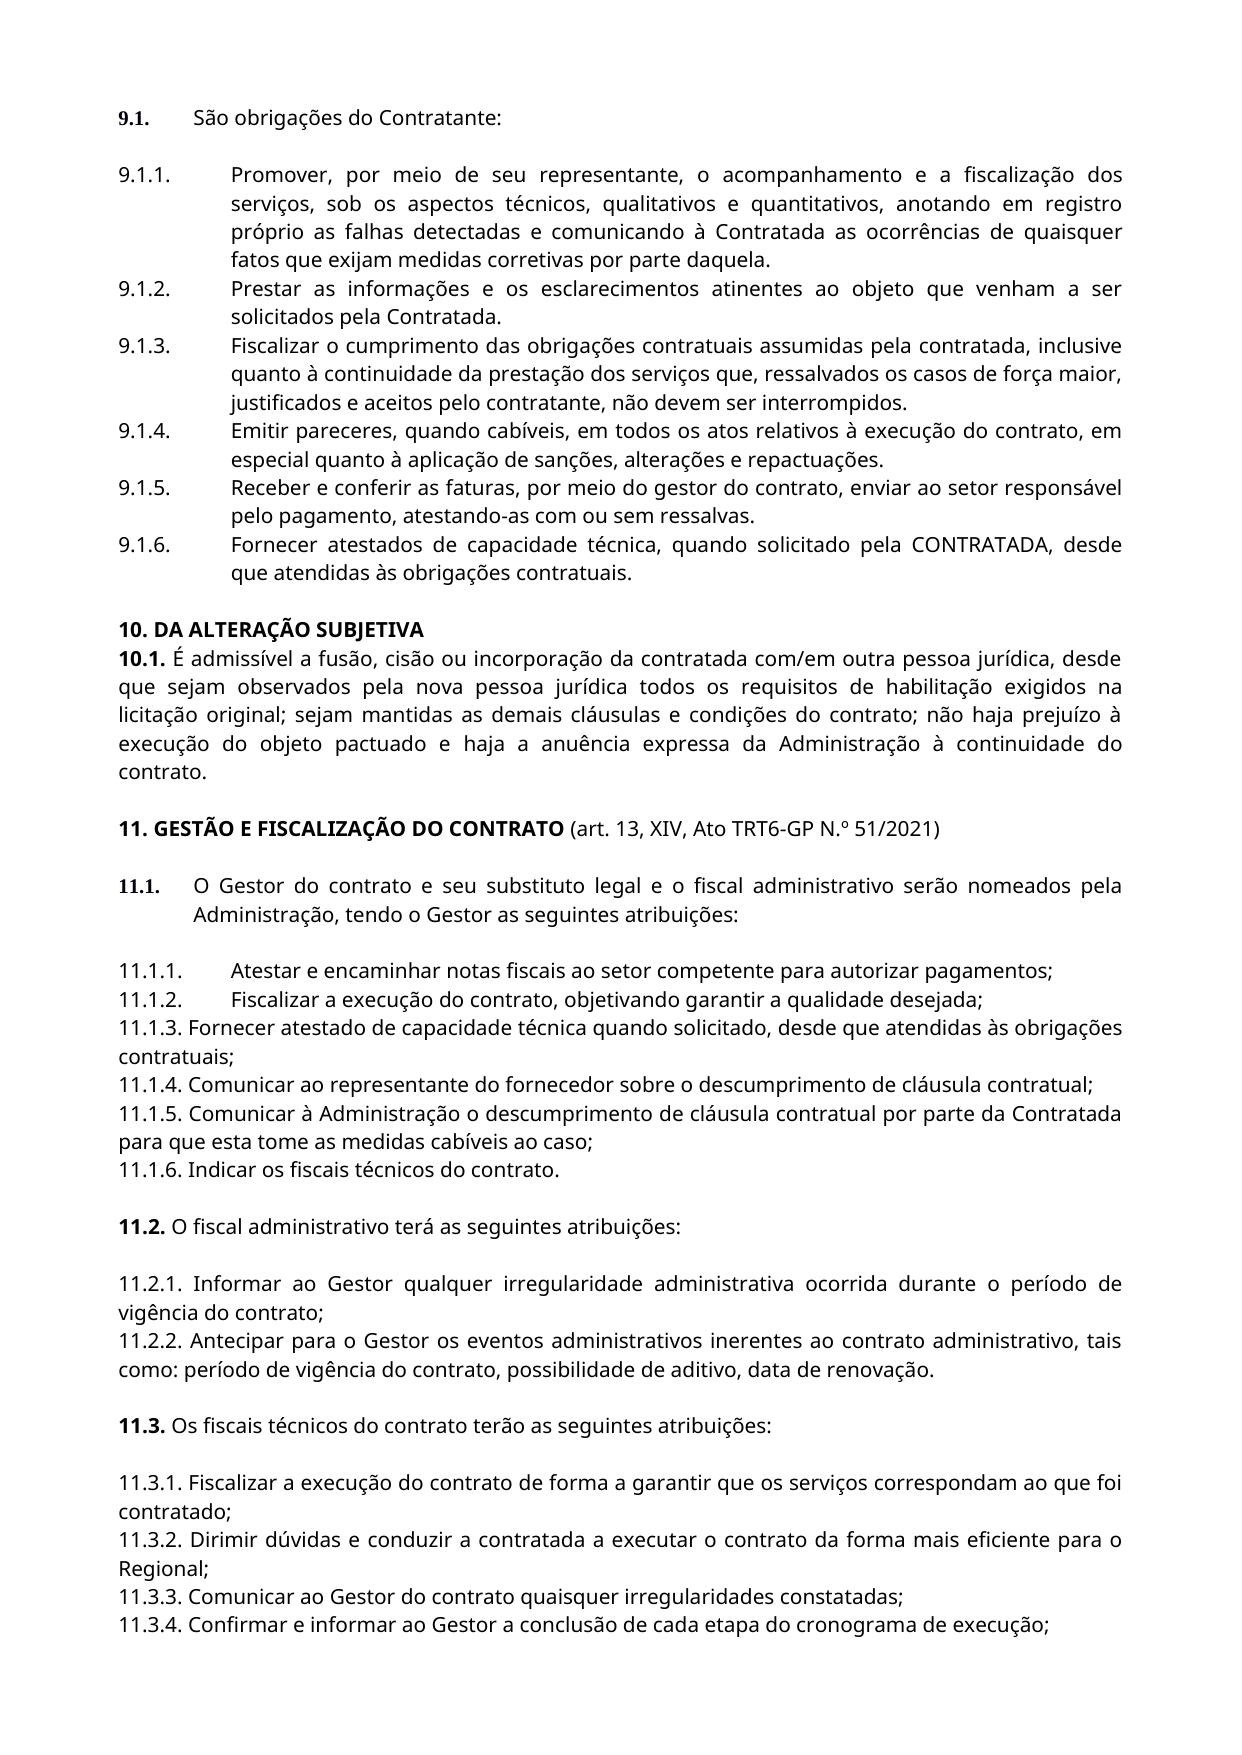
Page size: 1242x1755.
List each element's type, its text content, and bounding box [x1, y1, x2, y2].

text 11.1.3. Fornecer atestado de capacidade técnica quando solicitado, desde que atendidas às obrigações contratuais; [118, 1013, 1123, 1070]
list Fiscalizar a execução do contrato, objetivando garantir a qualidade desejada; [118, 985, 1123, 1013]
text 11. GESTÃO E FISCALIZAÇÃO DO CONTRATO (art. 13, XIV, Ato TRT6-GP N.º 51/2021) [118, 814, 1123, 843]
text 10.1. É admissível a fusão, cisão ou incorporação da contratada com/em outra pessoa jurídica, desde que sejam observados pela nova pessoa jurídica todos os requisitos de habilitação exigidos na licitação original; sejam mantidas as demais cláusulas e condições do contrato; não haja prejuízo à execução do objeto pactuado e haja a anuência expressa da Administração à continuidade do contrato. [118, 644, 1123, 786]
list Atestar e encaminhar notas fiscais ao setor competente para autorizar pagamentos; [118, 957, 1123, 985]
text 11.1.4. Comunicar ao representante do fornecedor sobre o descumprimento de cláusula contratual; [118, 1070, 1123, 1099]
text 11.3. Os fiscais técnicos do contrato terão as seguintes atribuições: [118, 1412, 1123, 1440]
list Promover, por meio de seu representante, o acompanhamento e a fiscalização dos serviços, sob os aspectos técnicos, qualitativos e quantitativos, anotando em registro próprio as falhas detectadas e comunicando à Contratada as ocorrências de quaisquer fatos que exijam medidas corretivas por parte daquela. [118, 160, 1123, 274]
text 11.2.2. Antecipar para o Gestor os eventos administrativos inerentes ao contrato administrativo, tais como: período de vigência do contrato, possibilidade de aditivo, data de renovação. [118, 1326, 1123, 1383]
text 11.1.5. Comunicar à Administração o descumprimento de cláusula contratual por parte da Contratada para que esta tome as medidas cabíveis ao caso; [118, 1099, 1123, 1156]
list O Gestor do contrato e seu substituto legal e o fiscal administrativo serão nomeados pela Administração, tendo o Gestor as seguintes atribuições: [118, 871, 1123, 928]
text 11.3.4. Confirmar e informar ao Gestor a conclusão de cada etapa do cronograma de execução; [118, 1611, 1123, 1639]
text 11.3.3. Comunicar ao Gestor do contrato quaisquer irregularidades constatadas; [118, 1582, 1123, 1611]
list Prestar as informações e os esclarecimentos atinentes ao objeto que venham a ser solicitados pela Contratada. [118, 274, 1123, 331]
text 10. DA ALTERAÇÃO SUBJETIVA [118, 615, 1123, 644]
text 11.1.6. Indicar os fiscais técnicos do contrato. [118, 1156, 1123, 1184]
list Emitir pareceres, quando cabíveis, em todos os atos relativos à execução do contrato, em especial quanto à aplicação de sanções, alterações e repactuações. [118, 416, 1123, 473]
list Receber e conferir as faturas, por meio do gestor do contrato, enviar ao setor responsável pelo pagamento, atestando-as com ou sem ressalvas. [118, 473, 1123, 530]
list Fornecer atestados de capacidade técnica, quando solicitado pela CONTRATADA, desde que atendidas às obrigações contratuais. [118, 530, 1123, 587]
text 11.2.1. Informar ao Gestor qualquer irregularidade administrativa ocorrida durante o período de vigência do contrato; [118, 1269, 1123, 1326]
list São obrigações do Contratante: [118, 103, 1123, 132]
list Fiscalizar o cumprimento das obrigações contratuais assumidas pela contratada, inclusive quanto à continuidade da prestação dos serviços que, ressalvados os casos de força maior, justificados e aceitos pelo contratante, não devem ser interrompidos. [118, 331, 1123, 416]
text 11.3.1. Fiscalizar a execução do contrato de forma a garantir que os serviços correspondam ao que foi contratado; [118, 1468, 1123, 1525]
text 11.2. O fiscal administrativo terá as seguintes atribuições: [118, 1212, 1123, 1241]
text 11.3.2. Dirimir dúvidas e conduzir a contratada a executar o contrato da forma mais eficiente para o Regional; [118, 1525, 1123, 1582]
